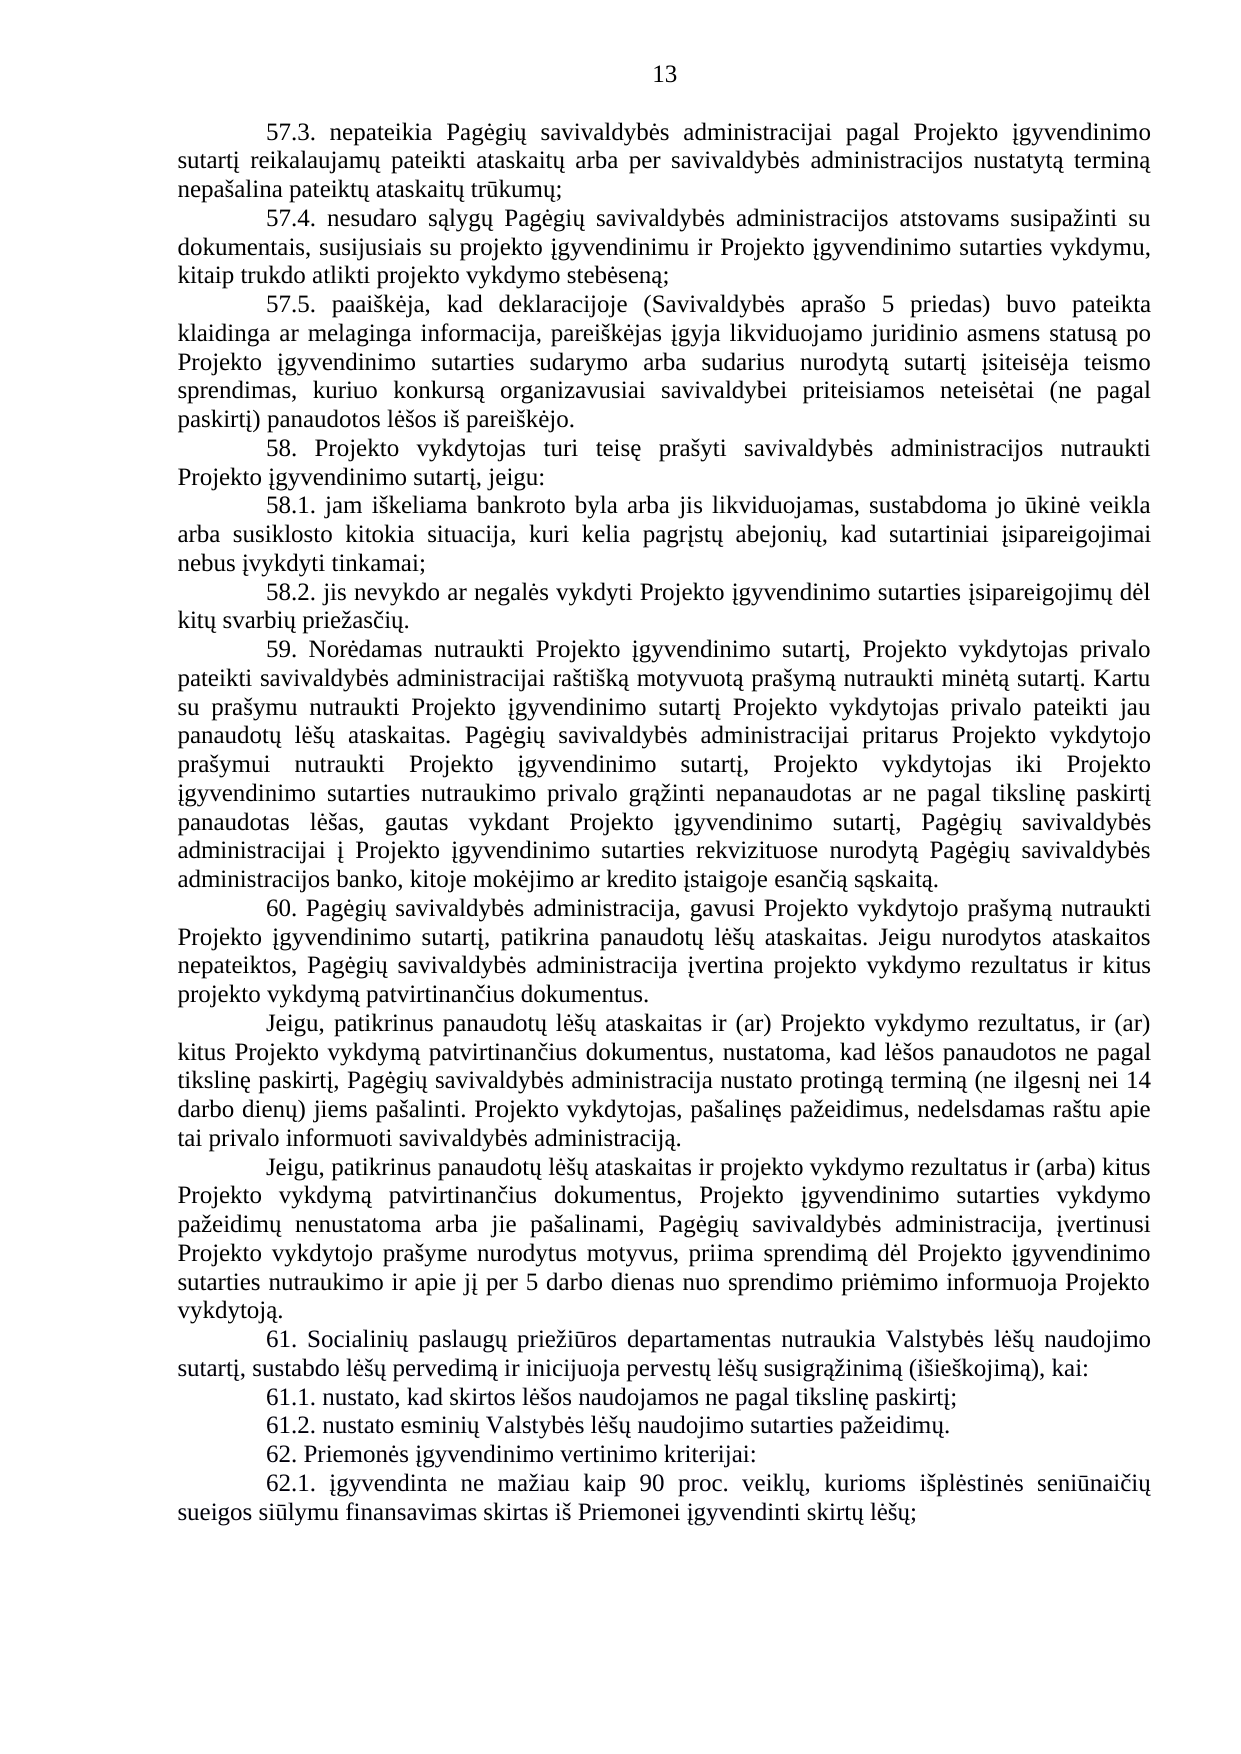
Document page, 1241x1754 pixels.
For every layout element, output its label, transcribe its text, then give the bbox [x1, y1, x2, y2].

text 57.5. paaiškėja, kad deklaracijoje (Savivaldybės aprašo 5 priedas) buvo pateikta klaidinga ar melaginga informacija, pareiškėjas įgyja likviduojamo juridinio asmens statusą po Projekto įgyvendinimo sutarties sudarymo arba sudarius nurodytą sutartį įsiteisėja teismo sprendimas, kuriuo konkursą organizavusiai savivaldybei priteisiamos neteisėtai (ne pagal paskirtį) panaudotos lėšos iš pareiškėjo. [177, 289, 1152, 433]
text 58.2. jis nevykdo ar negalės vykdyti Projekto įgyvendinimo sutarties įsipareigojimų dėl kitų svarbių priežasčių. [177, 577, 1152, 634]
text 59. Norėdamas nutraukti Projekto įgyvendinimo sutartį, Projekto vykdytojas privalo pateikti savivaldybės administracijai raštišką motyvuotą prašymą nutraukti minėtą sutartį. Kartu su prašymu nutraukti Projekto įgyvendinimo sutartį Projekto vykdytojas privalo pateikti jau panaudotų lėšų ataskaitas. Pagėgių savivaldybės administracijai pritarus Projekto vykdytojo prašymui nutraukti Projekto įgyvendinimo sutartį, Projekto vykdytojas iki Projekto įgyvendinimo sutarties nutraukimo privalo grąžinti nepanaudotas ar ne pagal tikslinę paskirtį panaudotas lėšas, gautas vykdant Projekto įgyvendinimo sutartį, Pagėgių savivaldybės administracijai į Projekto įgyvendinimo sutarties rekvizituose nurodytą Pagėgių savivaldybės administracijos banko, kitoje mokėjimo ar kredito įstaigoje esančią sąskaitą. [177, 634, 1152, 893]
text 61.1. nustato, kad skirtos lėšos naudojamos ne pagal tikslinę paskirtį; [177, 1382, 1152, 1410]
text 57.3. nepateikia Pagėgių savivaldybės administracijai pagal Projekto įgyvendinimo sutartį reikalaujamų pateikti ataskaitų arba per savivaldybės administracijos nustatytą terminą nepašalina pateiktų ataskaitų trūkumų; [177, 117, 1152, 203]
text 58.1. jam iškeliama bankroto byla arba jis likviduojamas, sustabdoma jo ūkinė veikla arba susiklosto kitokia situacija, kuri kelia pagrįstų abejonių, kad sutartiniai įsipareigojimai nebus įvykdyti tinkamai; [177, 490, 1152, 577]
text 61.2. nustato esminių Valstybės lėšų naudojimo sutarties pažeidimų. [177, 1410, 1152, 1439]
text 61. Socialinių paslaugų priežiūros departamentas nutraukia Valstybės lėšų naudojimo sutartį, sustabdo lėšų pervedimą ir inicijuoja pervestų lėšų susigrąžinimą (išieškojimą), kai: [177, 1324, 1152, 1382]
text 62. Priemonės įgyvendinimo vertinimo kriterijai: [177, 1439, 1152, 1468]
text 58. Projekto vykdytojas turi teisę prašyti savivaldybės administracijos nutraukti Projekto įgyvendinimo sutartį, jeigu: [177, 433, 1152, 490]
text Jeigu, patikrinus panaudotų lėšų ataskaitas ir (ar) Projekto vykdymo rezultatus, ir (ar) kitus Projekto vykdymą patvirtinančius dokumentus, nustatoma, kad lėšos panaudotos ne pagal tikslinę paskirtį, Pagėgių savivaldybės administracija nustato protingą terminą (ne ilgesnį nei 14 darbo dienų) jiems pašalinti. Projekto vykdytojas, pašalinęs pažeidimus, nedelsdamas raštu apie tai privalo informuoti savivaldybės administraciją. [177, 1008, 1152, 1152]
text 62.1. įgyvendinta ne mažiau kaip 90 proc. veiklų, kurioms išplėstinės seniūnaičių sueigos siūlymu finansavimas skirtas iš Priemonei įgyvendinti skirtų lėšų; [177, 1468, 1152, 1525]
text Jeigu, patikrinus panaudotų lėšų ataskaitas ir projekto vykdymo rezultatus ir (arba) kitus Projekto vykdymą patvirtinančius dokumentus, Projekto įgyvendinimo sutarties vykdymo pažeidimų nenustatoma arba jie pašalinami, Pagėgių savivaldybės administracija, įvertinusi Projekto vykdytojo prašyme nurodytus motyvus, priima sprendimą dėl Projekto įgyvendinimo sutarties nutraukimo ir apie jį per 5 darbo dienas nuo sprendimo priėmimo informuoja Projekto vykdytoją. [177, 1152, 1152, 1324]
text 57.4. nesudaro sąlygų Pagėgių savivaldybės administracijos atstovams susipažinti su dokumentais, susijusiais su projekto įgyvendinimu ir Projekto įgyvendinimo sutarties vykdymu, kitaip trukdo atlikti projekto vykdymo stebėseną; [177, 203, 1152, 289]
text 60. Pagėgių savivaldybės administracija, gavusi Projekto vykdytojo prašymą nutraukti Projekto įgyvendinimo sutartį, patikrina panaudotų lėšų ataskaitas. Jeigu nurodytos ataskaitos nepateiktos, Pagėgių savivaldybės administracija įvertina projekto vykdymo rezultatus ir kitus projekto vykdymą patvirtinančius dokumentus. [177, 893, 1152, 1008]
